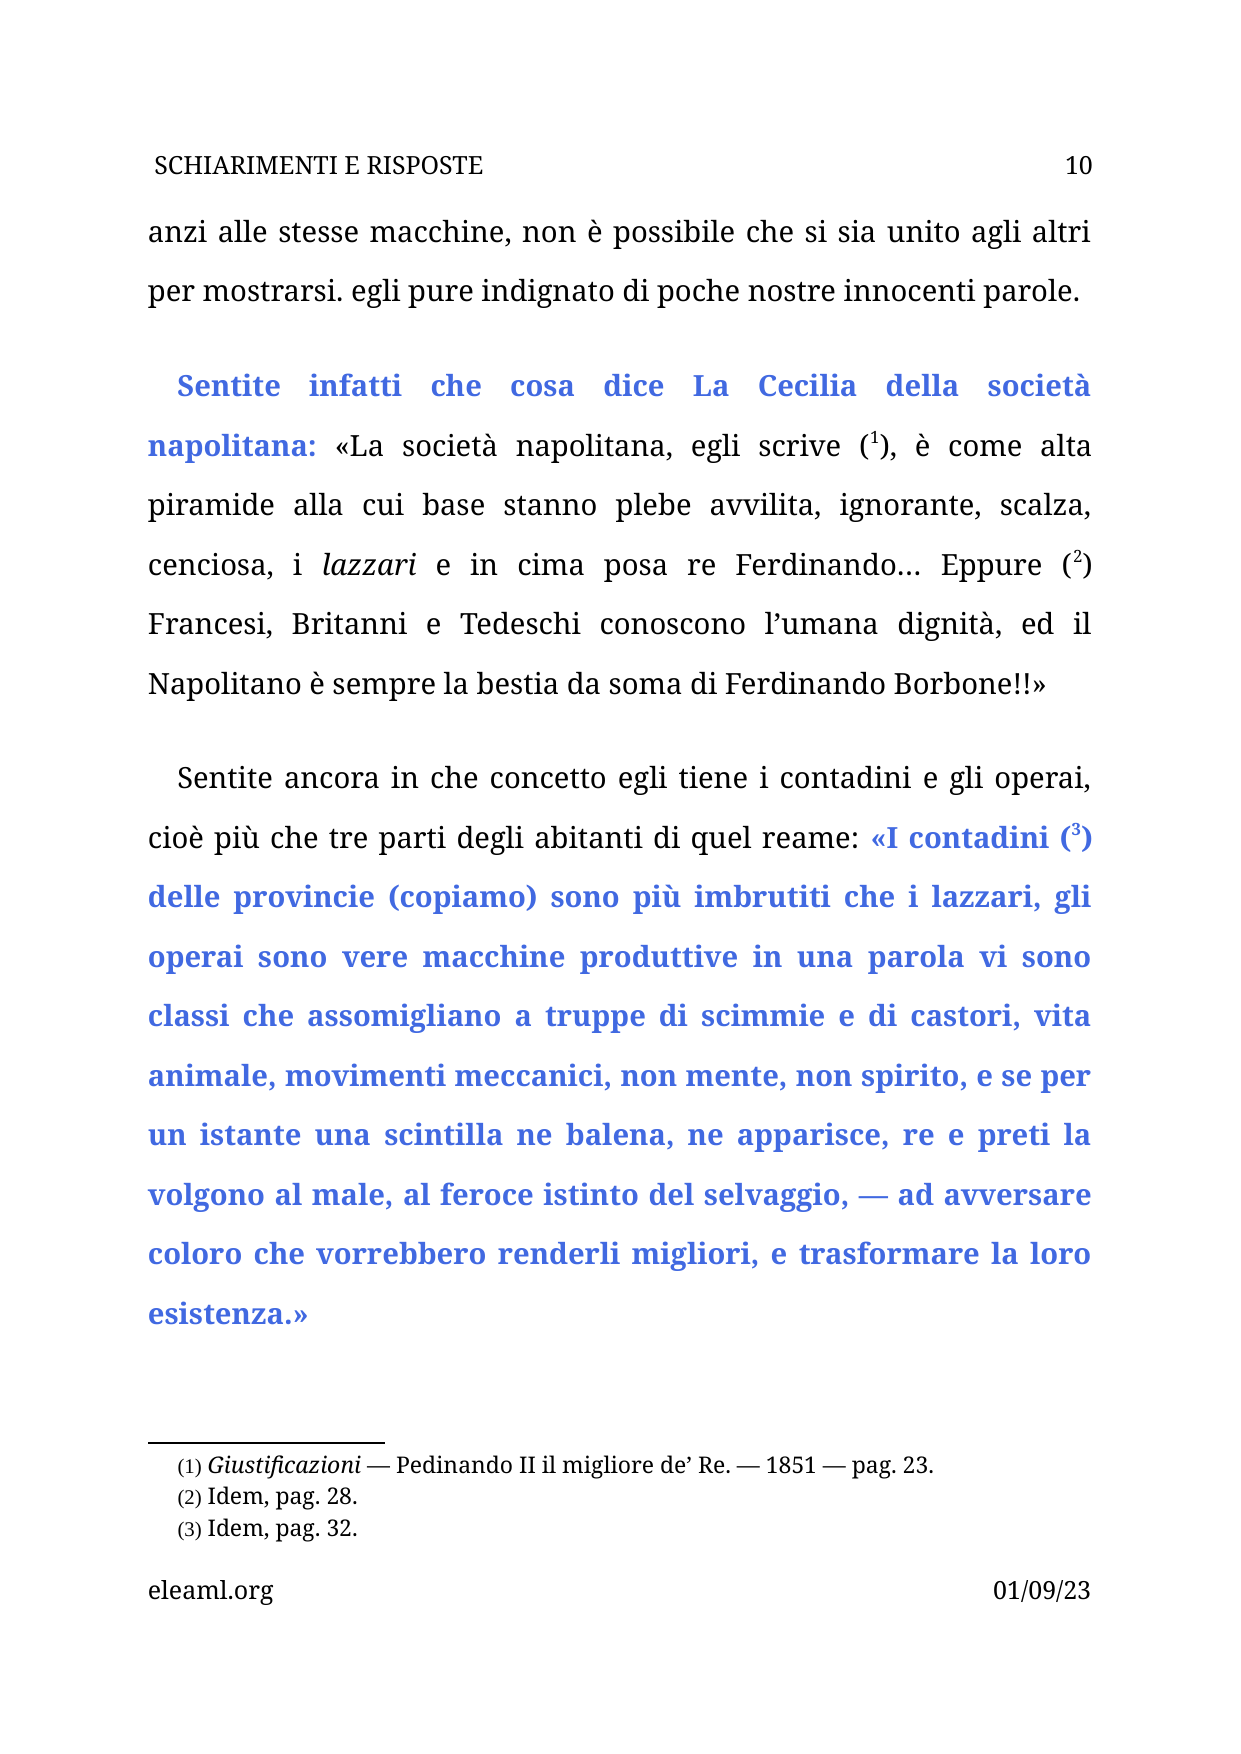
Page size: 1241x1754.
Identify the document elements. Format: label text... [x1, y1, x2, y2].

text Idem, pag. 28. [148, 1480, 1093, 1512]
text Sentite infatti che cosa dice La Cecilia della società napolitana: «La società napolitana, egli scrive (), è come alta piramide alla cui base stanno plebe avvilita, ignorante, scalza, cenciosa, i lazzari e in cima posa re Ferdinando… Eppure () Francesi, Britanni e Tedeschi conoscono l’umana dignità, ed il Napolitano è sempre la bestia da soma di Ferdinando Borbone!!» [148, 366, 1093, 703]
text Sentite ancora in che concetto egli tiene i contadini e gli operai, cioè più che tre parti degli abitanti di quel reame: «I contadini () delle provincie (copiamo) sono più imbrutiti che i lazzari, gli operai sono vere macchine produttive in una parola vi sono classi che assomigliano a truppe di scimmie e di castori, vita animale, movimenti meccanici, non mente, non spirito, e se per un istante una scintilla ne balena, ne apparisce, re e preti la volgono al male, al feroce istinto del selvaggio, — ad avversare coloro che vorrebbero renderli migliori, e trasformare la loro esistenza.» [148, 758, 1093, 1333]
text Giustificazioni — Pedinando II il migliore de’ Re. — 1851 — pag. 23. [148, 1449, 1093, 1480]
text Idem, pag. 32. [148, 1512, 1093, 1543]
text anzi alle stesse macchine, non è possibile che si sia unito agli altri per mostrarsi. egli pure indignato di poche nostre innocenti parole. [148, 211, 1093, 310]
